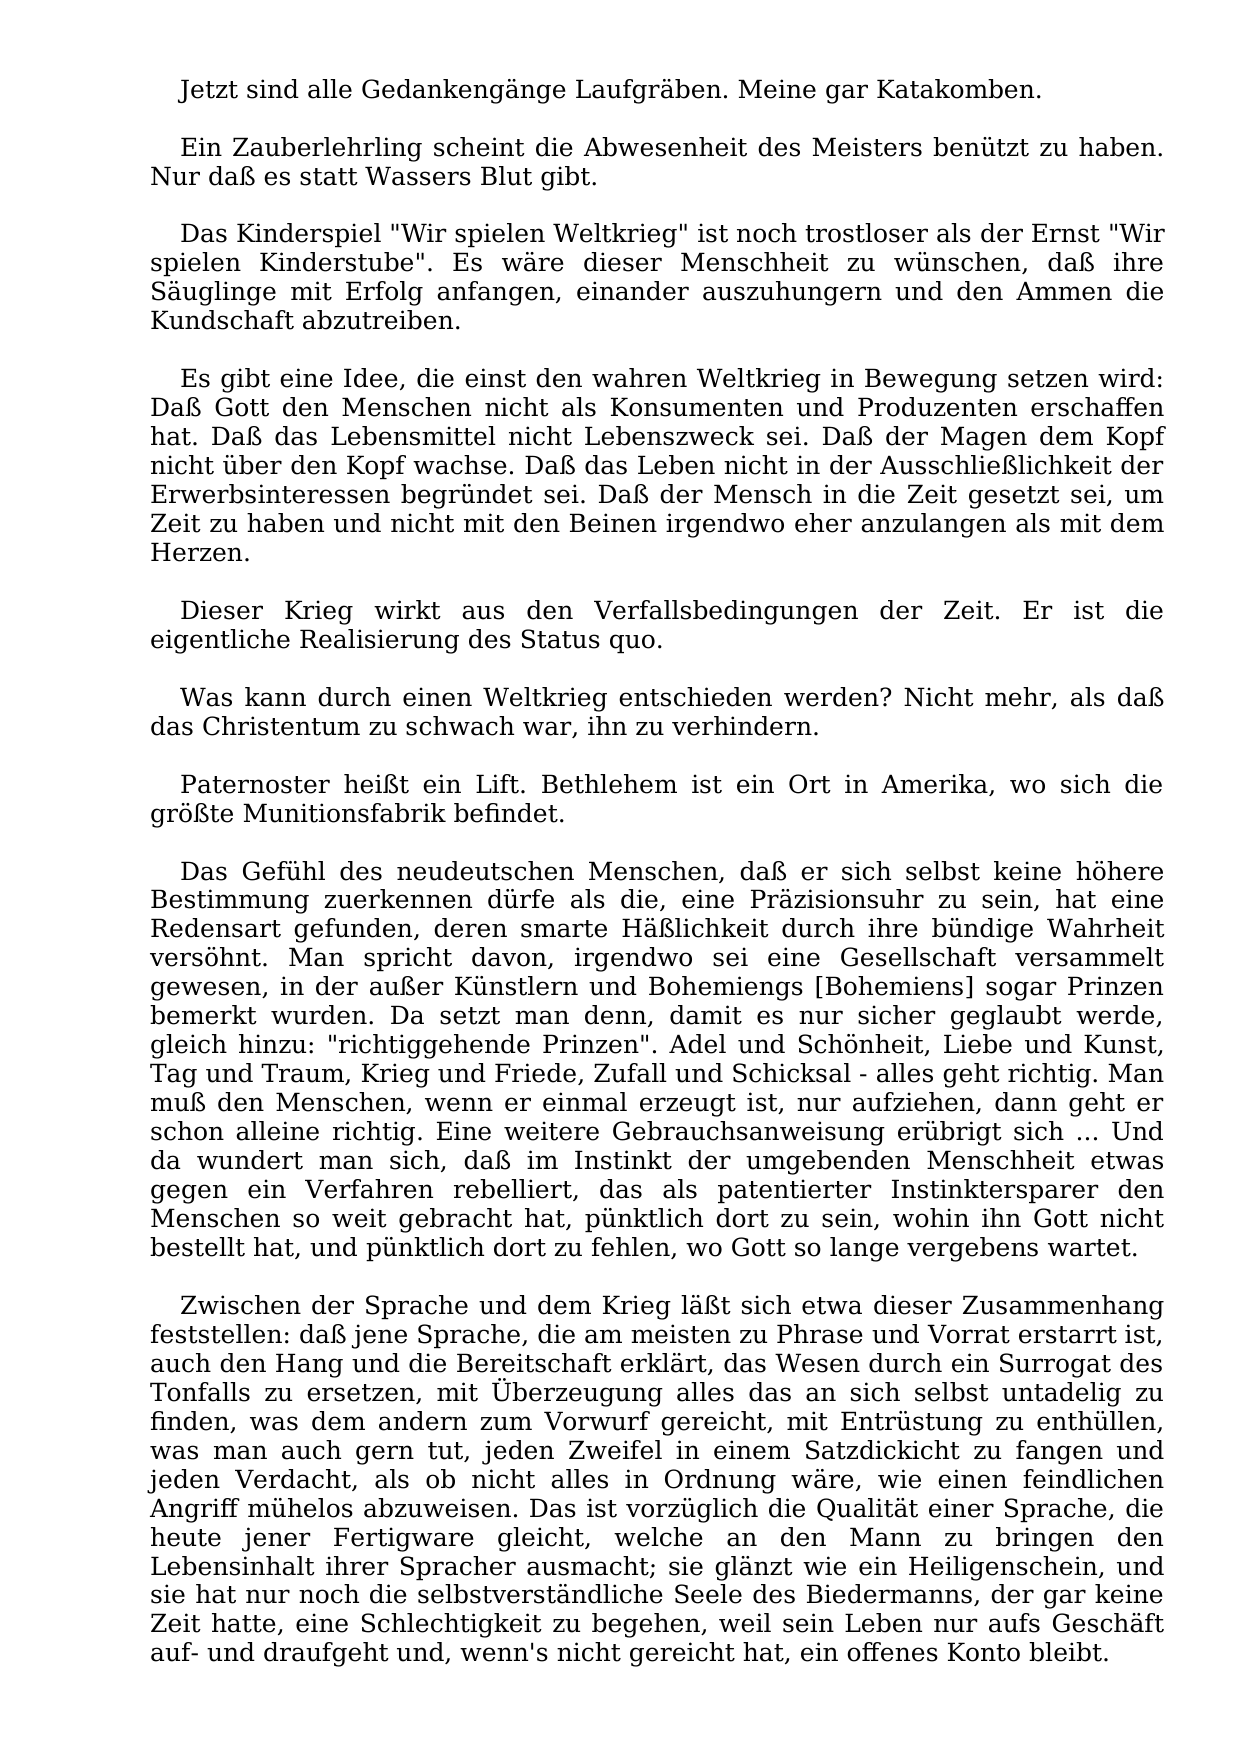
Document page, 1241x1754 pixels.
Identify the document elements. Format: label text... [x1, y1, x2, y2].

text Das Kinderspiel "Wir spielen Weltkrieg" ist noch trostloser als der Ernst "Wir spielen Kinderstube". Es wäre dieser Menschheit zu wünschen, daß ihre Säuglinge mit Erfolg anfangen, einander auszuhungern und den Ammen die Kundschaft abzutreiben. [150, 220, 1166, 336]
text Jetzt sind alle Gedankengänge Laufgräben. Meine gar Katakomben. [150, 75, 1166, 104]
text Dieser Krieg wirkt aus den Verfallsbedingungen der Zeit. Er ist die eigentliche Realisierung des Status quo. [150, 596, 1166, 654]
text Das Gefühl des neudeutschen Menschen, daß er sich selbst keine höhere Bestimmung zuerkennen dürfe als die, eine Präzisionsuhr zu sein, hat eine Redensart gefunden, deren smarte Häßlichkeit durch ihre bündige Wahrheit versöhnt. Man spricht davon, irgendwo sei eine Gesellschaft versammelt gewesen, in der außer Künstlern und Bohemiengs [Bohemiens] sogar Prinzen bemerkt wurden. Da setzt man denn, damit es nur sicher geglaubt werde, gleich hinzu: "richtiggehende Prinzen". Adel und Schönheit, Liebe und Kunst, Tag und Traum, Krieg und Friede, Zufall und Schicksal - alles geht richtig. Man muß den Menschen, wenn er einmal erzeugt ist, nur aufziehen, dann geht er schon alleine richtig. Eine weitere Gebrauchsanweisung erübrigt sich ... Und da wundert man sich, daß im Instinkt der umgebenden Menschheit etwas gegen ein Verfahren rebelliert, das als patentierter Instinktersparer den Menschen so weit gebracht hat, pünktlich dort zu sein, wohin ihn Gott nicht bestellt hat, und pünktlich dort zu fehlen, wo Gott so lange vergebens wartet. [150, 857, 1166, 1262]
text Was kann durch einen Weltkrieg entschieden werden? Nicht mehr, als daß das Christentum zu schwach war, ihn zu verhindern. [150, 683, 1166, 741]
text Ein Zauberlehrling scheint die Abwesenheit des Meisters benützt zu haben. Nur daß es statt Wassers Blut gibt. [150, 133, 1166, 191]
text Es gibt eine Idee, die einst den wahren Weltkrieg in Bewegung setzen wird: Daß Gott den Menschen nicht als Konsumenten und Produzenten erschaffen hat. Daß das Lebensmittel nicht Lebenszweck sei. Daß der Magen dem Kopf nicht über den Kopf wachse. Daß das Leben nicht in der Ausschließlichkeit der Erwerbsinteressen begründet sei. Daß der Mensch in die Zeit gesetzt sei, um Zeit zu haben und nicht mit den Beinen irgendwo eher anzulangen als mit dem Herzen. [150, 364, 1166, 567]
text Paternoster heißt ein Lift. Bethlehem ist ein Ort in Amerika, wo sich die größte Munitionsfabrik befindet. [150, 770, 1166, 828]
text Zwischen der Sprache und dem Krieg läßt sich etwa dieser Zusammenhang feststellen: daß jene Sprache, die am meisten zu Phrase und Vorrat erstarrt ist, auch den Hang und die Bereitschaft erklärt, das Wesen durch ein Surrogat des Tonfalls zu ersetzen, mit Überzeugung alles das an sich selbst untadelig zu finden, was dem andern zum Vorwurf gereicht, mit Entrüstung zu enthüllen, was man auch gern tut, jeden Zweifel in einem Satzdickicht zu fangen und jeden Verdacht, als ob nicht alles in Ordnung wäre, wie einen feindlichen Angriff mühelos abzuweisen. Das ist vorzüglich die Qualität einer Sprache, die heute jener Fertigware gleicht, welche an den Mann zu bringen den Lebensinhalt ihrer Spracher ausmacht; sie glänzt wie ein Heiligenschein, und sie hat nur noch die selbstverständliche Seele des Biedermanns, der gar keine Zeit hatte, eine Schlechtigkeit zu begehen, weil sein Leben nur aufs Geschäft auf- und draufgeht und, wenn's nicht gereicht hat, ein offenes Konto bleibt. [150, 1291, 1166, 1668]
